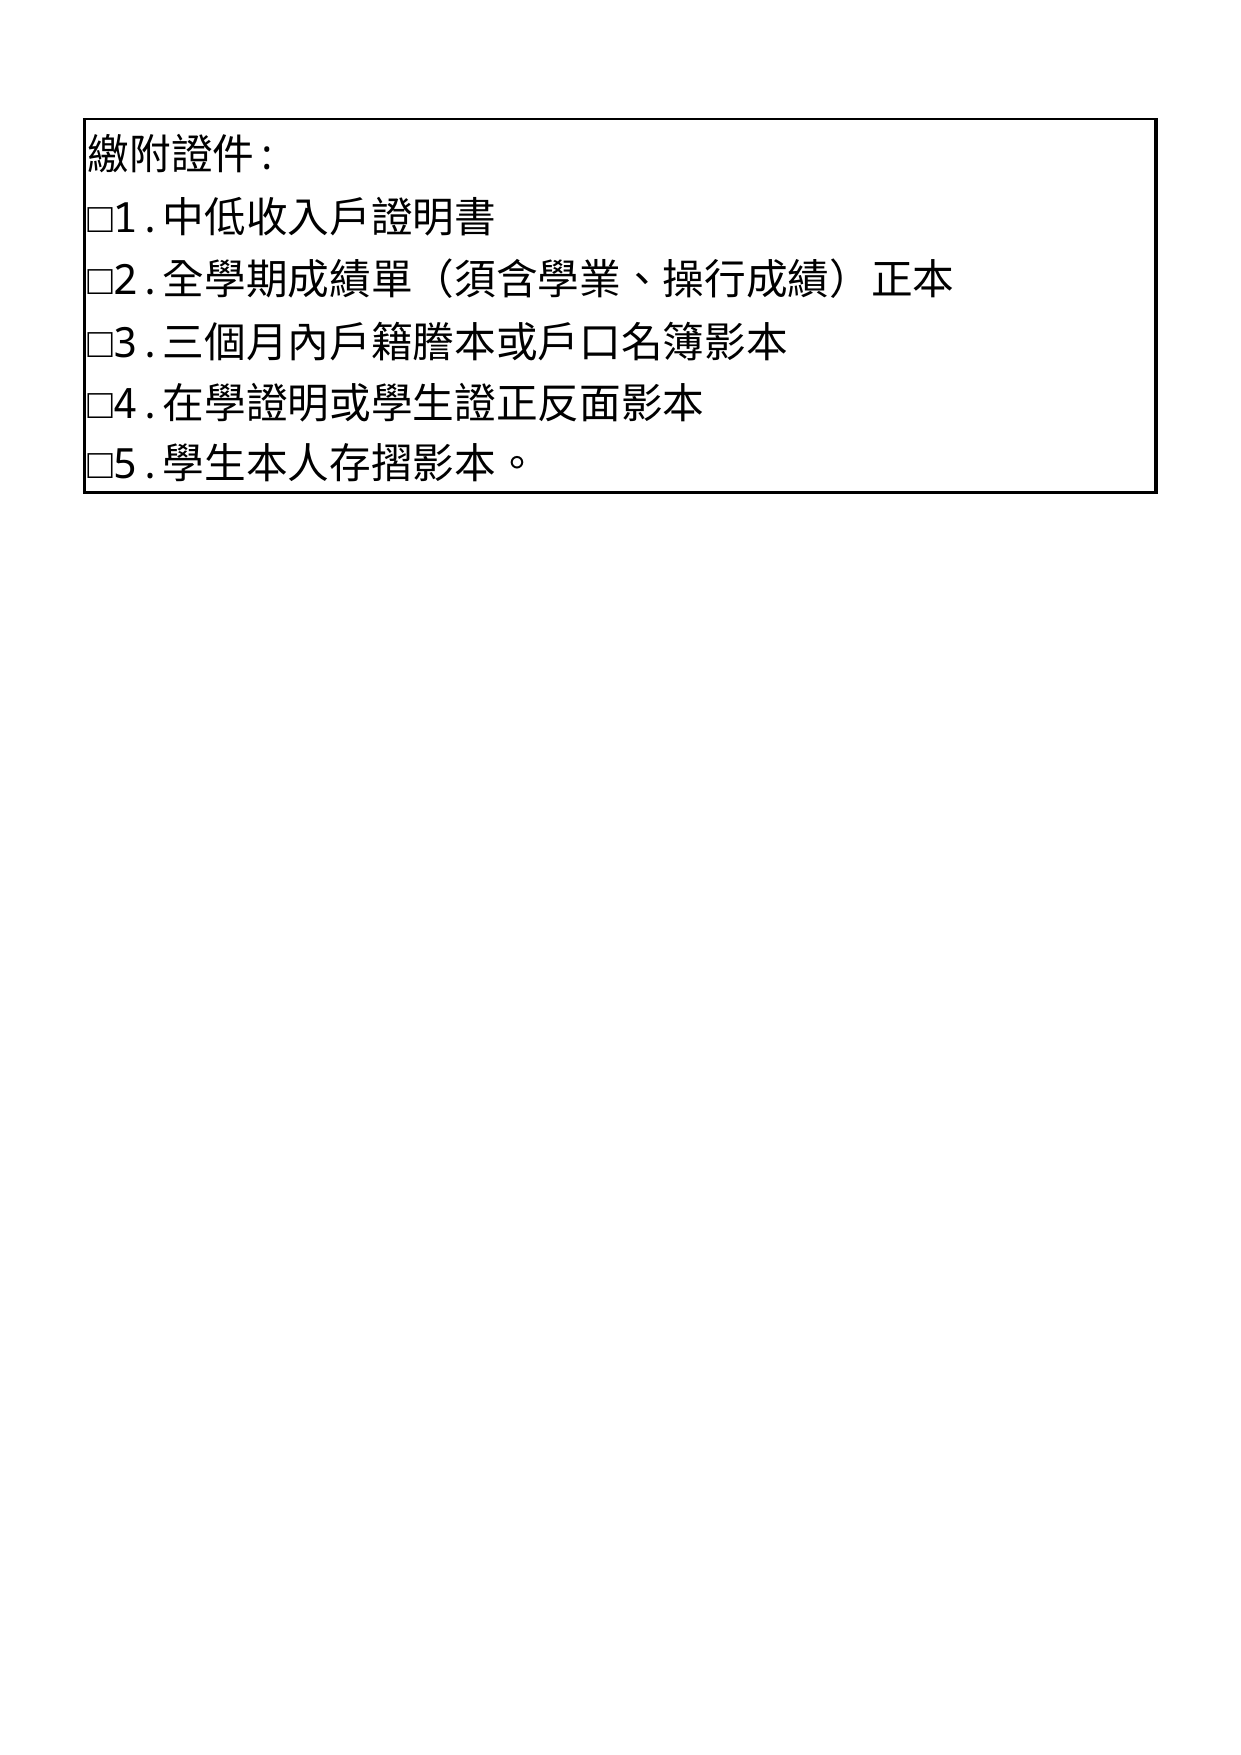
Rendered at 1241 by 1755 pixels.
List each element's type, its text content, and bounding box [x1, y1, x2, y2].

table_cell 繳附證件: □1.中低收入戶證明書 □2.全學期成績單（須含學業、操行成績）正本 □3.三個月內戶籍謄本或戶口名簿影本 □4.在學證明或學生證正反面影本 □5.學生本人存摺影本。 [86, 120, 1154, 491]
